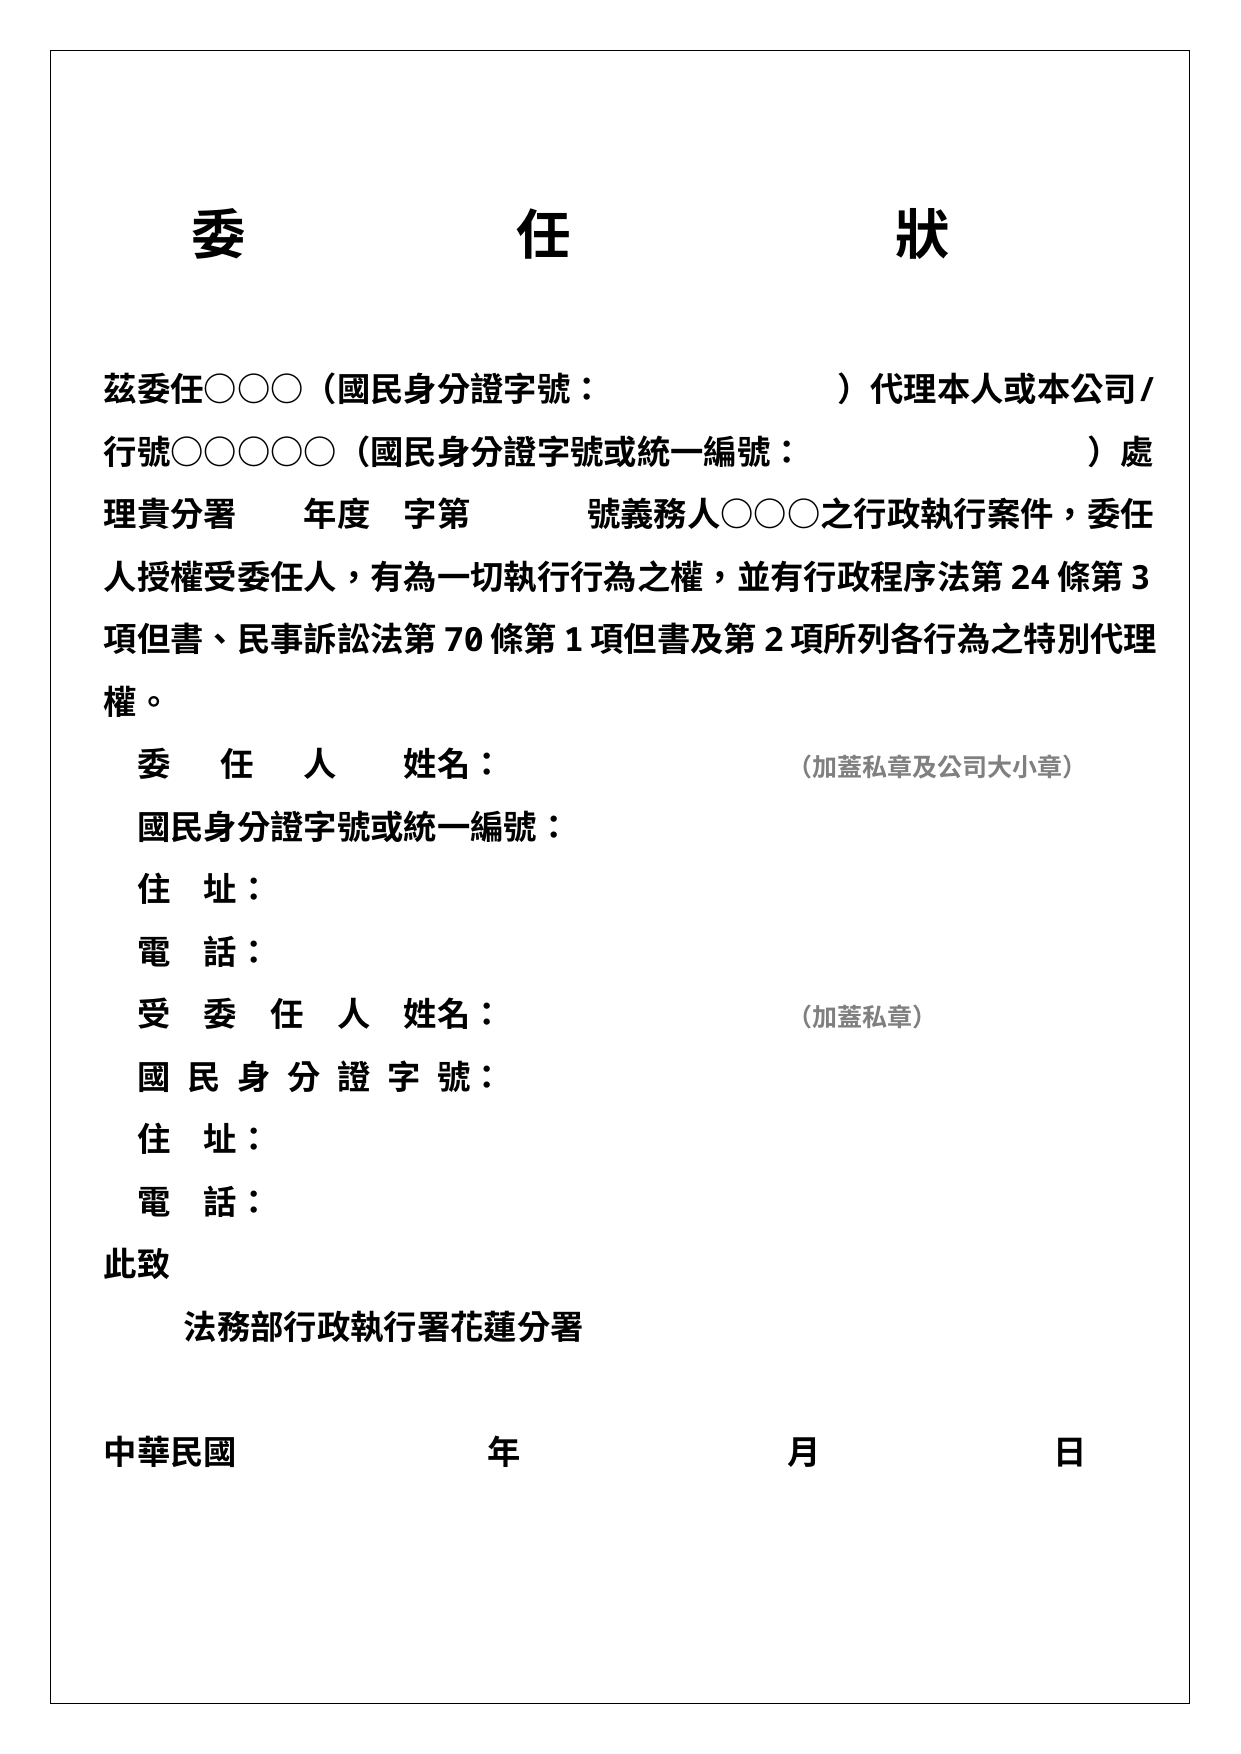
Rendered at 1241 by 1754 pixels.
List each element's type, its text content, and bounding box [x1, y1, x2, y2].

text 電 話： [103, 1158, 1167, 1221]
text 中華民國 年 月 日 [103, 1408, 1167, 1471]
text 住 址： [103, 1096, 1167, 1158]
text 住 址： [103, 846, 1167, 908]
text 此致 [103, 1221, 1167, 1283]
text 法務部行政執行署花蓮分署 [103, 1283, 1167, 1346]
text 委 任 人 姓名： （加蓋私章及公司大小章） [103, 721, 1167, 783]
text 受 委 任 人 姓名： （加蓋私章） [103, 971, 1167, 1033]
text 國民身分證字號或統一編號： [103, 783, 1167, 846]
text 國 民 身 分 證 字 號： [103, 1033, 1167, 1096]
text 電 話： [103, 908, 1167, 971]
text 茲委任○○○（國民身分證字號： ）代理本人或本公司/行號○○○○○（國民身分證字號或統一編號： ）處理貴分署 年度 字第 號義務人○○○之行政執行案件，委任人授權受委任人，有為一切執行行為之權，並有行政程序法第24條第3項但書、民事訴訟法第70條第1項但書及第2項所列各行為之特別代理權。 [103, 346, 1167, 721]
text 委 任 狀 [103, 158, 1167, 283]
